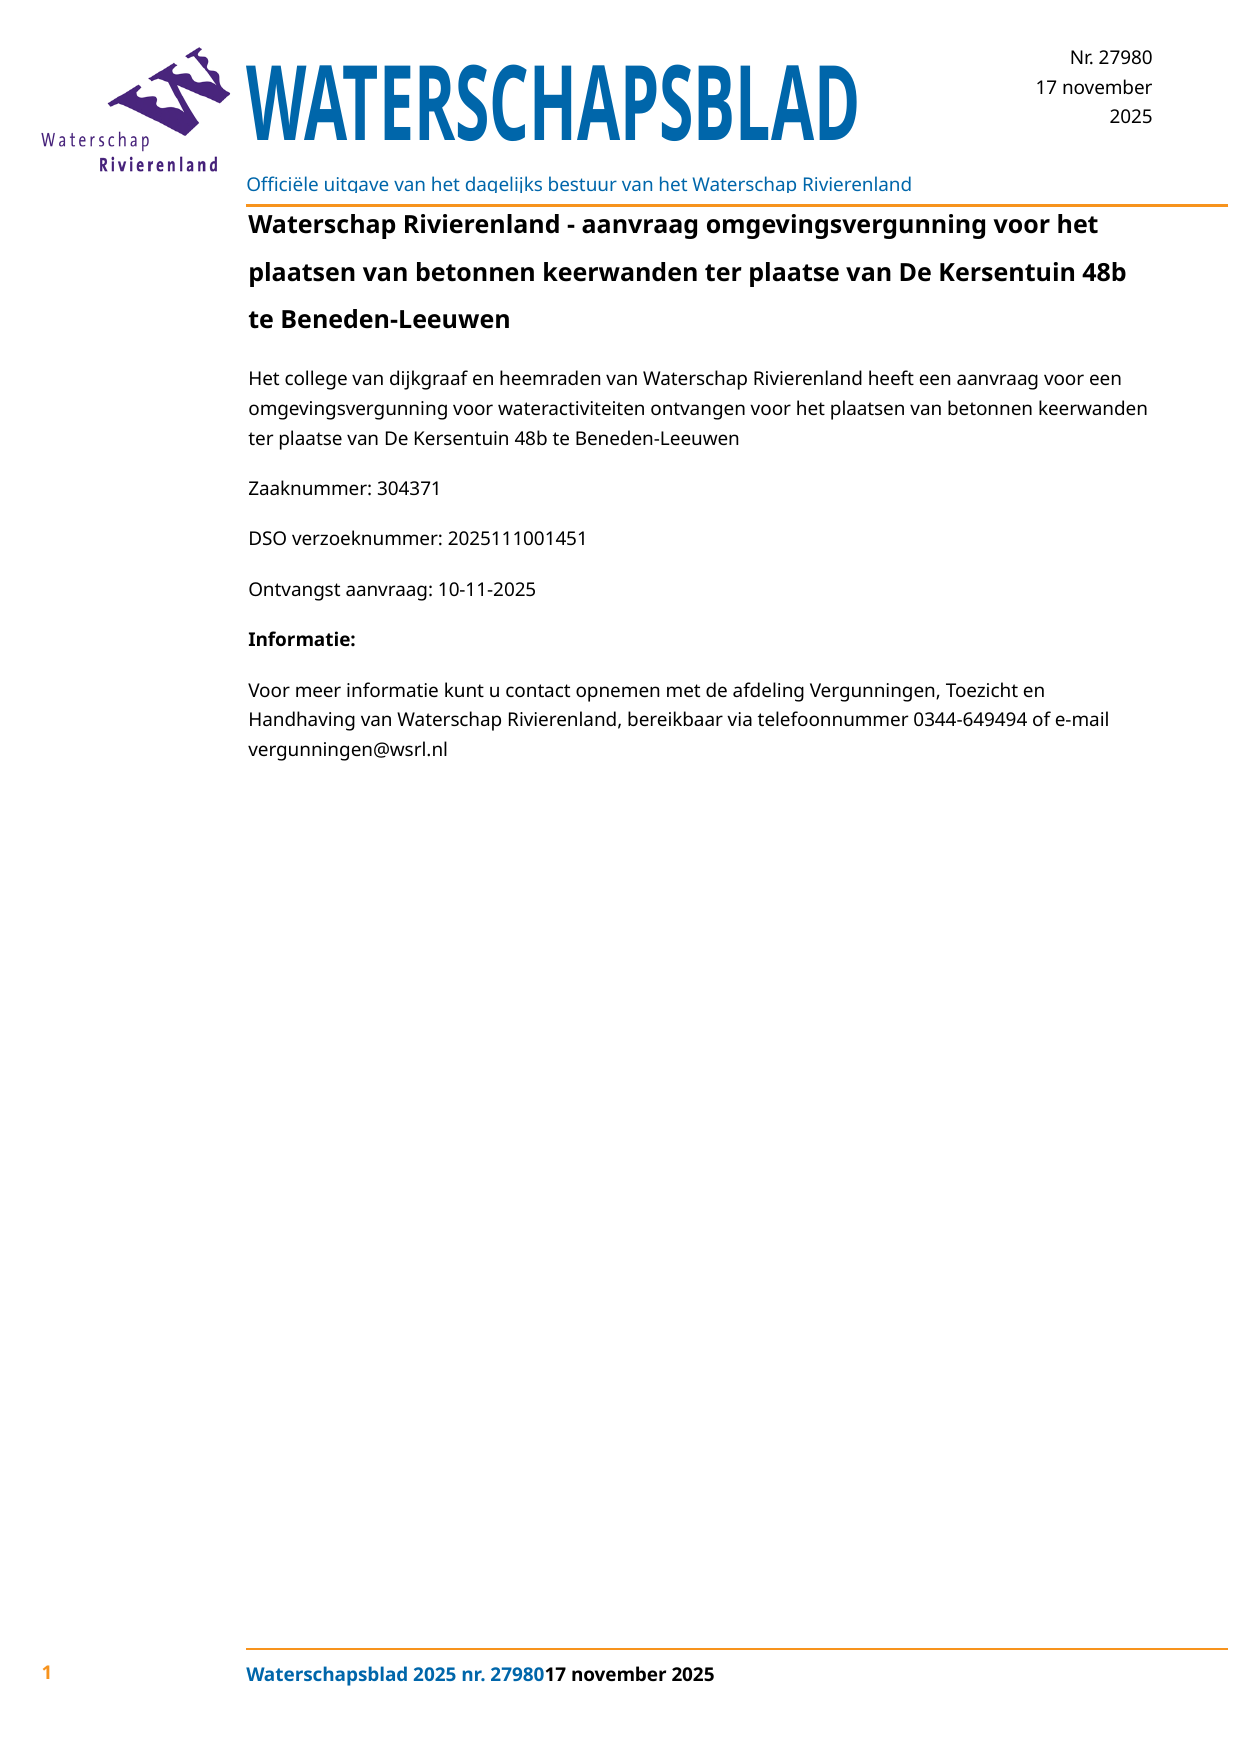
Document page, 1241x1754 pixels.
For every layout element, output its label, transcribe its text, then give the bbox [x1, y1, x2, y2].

text DSO verzoeknummer: 2025111001451 [248, 526, 1152, 551]
text Voor meer informatie kunt u contact opnemen met de afdeling Vergunningen, Toezicht en Handhaving van Waterschap Rivierenland, bereikbaar via telefoonnummer 0344-649494 of e-mail vergunningen@wsrl.nl [248, 677, 1152, 762]
text Het college van dijkgraaf en heemraden van Waterschap Rivierenland heeft een aanvraag voor een omgevingsvergunning voor wateractiviteiten ontvangen voor het plaatsen van betonnen keerwanden ter plaatse van De Kersentuin 48b te Beneden-Leeuwen [248, 366, 1152, 450]
picture [41, 47, 231, 172]
text Informatie: [248, 626, 1152, 652]
text Waterschap Rivierenland - aanvraag omgevingsvergunning voor het plaatsen van betonnen keerwanden ter plaatse van De Kersentuin 48b te Beneden-Leeuwen [248, 207, 1152, 336]
text Ontvangst aanvraag: 10-11-2025 [248, 576, 1152, 602]
text Zaaknummer: 304371 [248, 475, 1152, 501]
